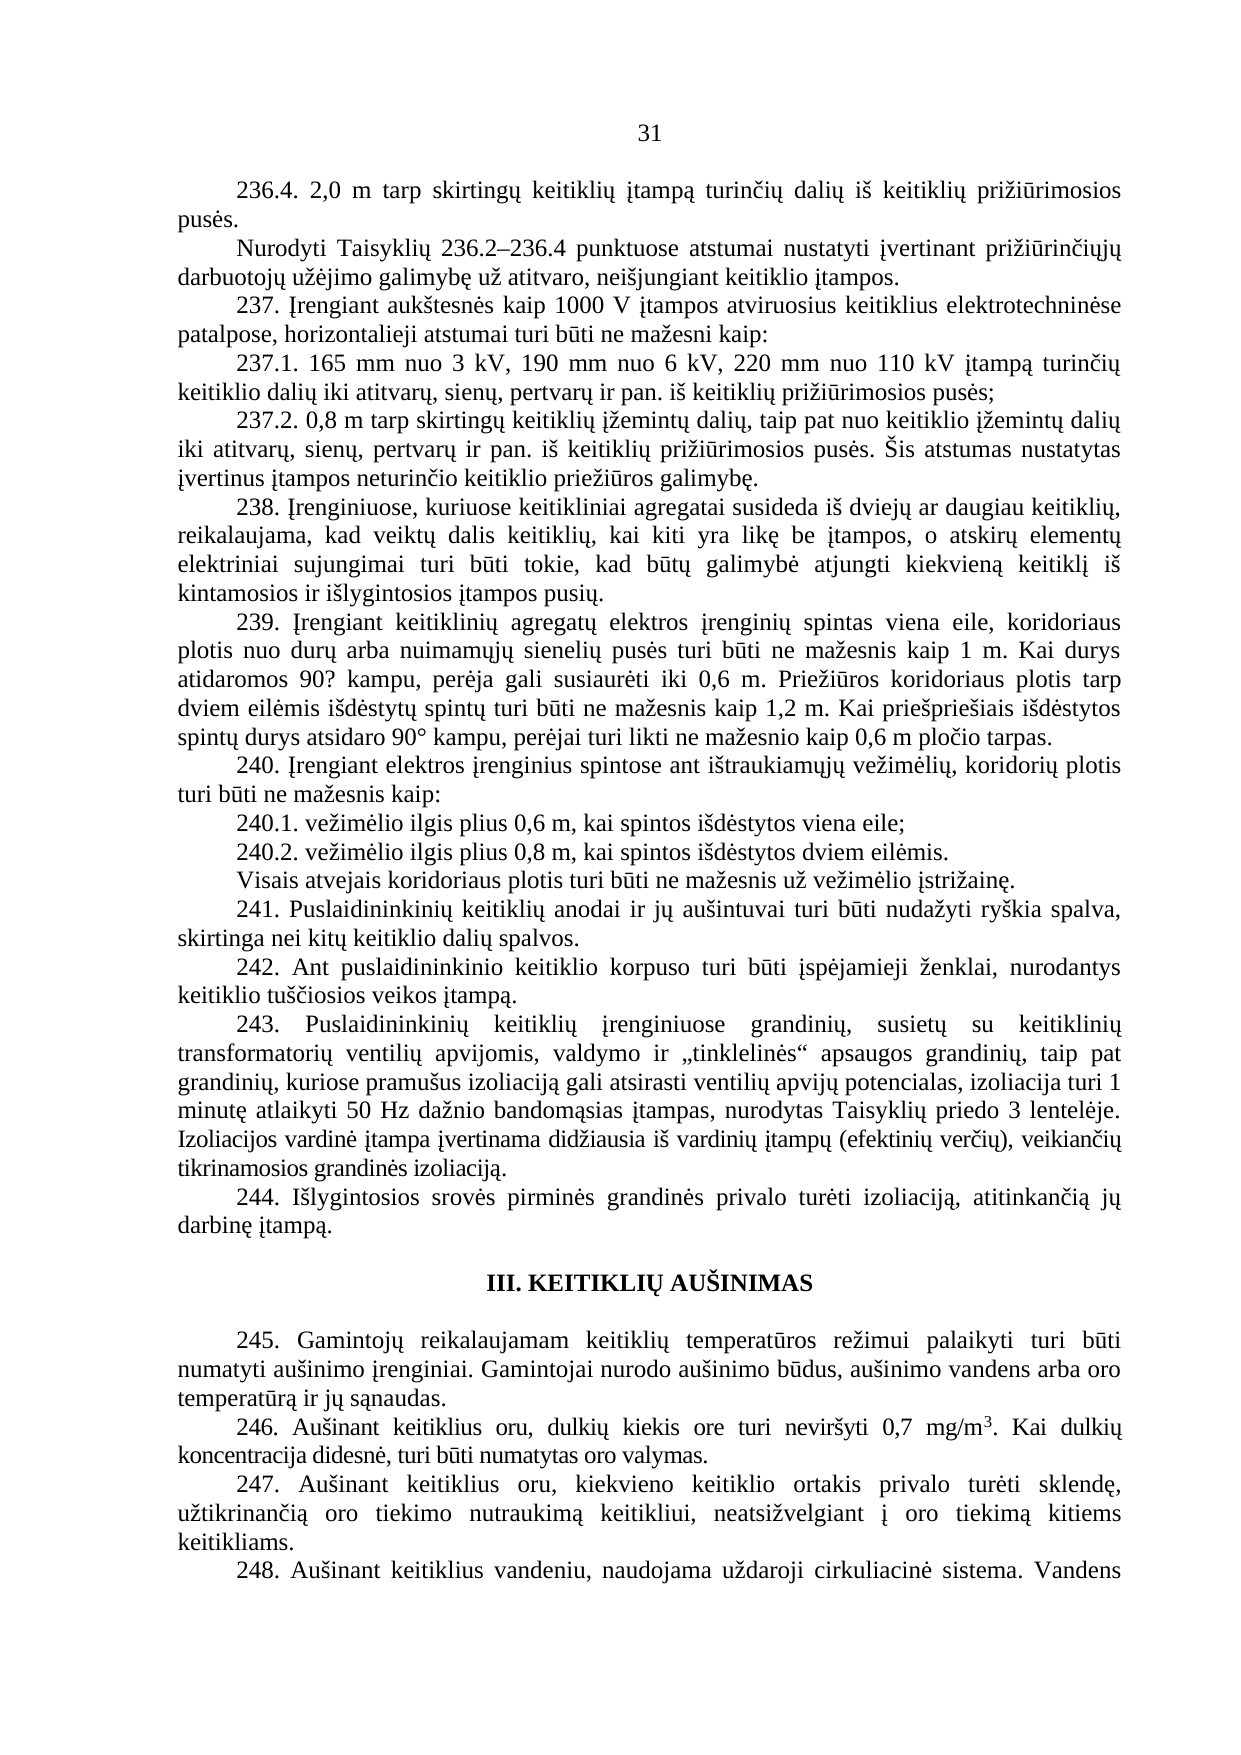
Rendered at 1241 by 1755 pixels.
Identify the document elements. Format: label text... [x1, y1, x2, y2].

text 246. Aušinant keitiklius oru, dulkių kiekis ore turi neviršyti 0,7 mg/m3. Kai dulkių koncentracija didesnė, turi būti numatytas oro valymas. [177, 1412, 1122, 1469]
text 238. Įrenginiuose, kuriuose keitikliniai agregatai susideda iš dviejų ar daugiau keitiklių, reikalaujama, kad veiktų dalis keitiklių, kai kiti yra likę be įtampos, o atskirų elementų elektriniai sujungimai turi būti tokie, kad būtų galimybė atjungti kiekvieną keitiklį iš kintamosios ir išlygintosios įtampos pusių. [177, 492, 1122, 607]
text 247. Aušinant keitiklius oru, kiekvieno keitiklio ortakis privalo turėti sklendę, užtikrinančią oro tiekimo nutraukimą keitikliui, neatsižvelgiant į oro tiekimą kitiems keitikliams. [177, 1469, 1122, 1556]
text 239. Įrengiant keitiklinių agregatų elektros įrenginių spintas viena eile, koridoriaus plotis nuo durų arba nuimamųjų sienelių pusės turi būti ne mažesnis kaip 1 m. Kai durys atidaromos 90? kampu, perėja gali susiaurėti iki 0,6 m. Priežiūros koridoriaus plotis tarp dviem eilėmis išdėstytų spintų turi būti ne mažesnis kaip 1,2 m. Kai priešpriešiais išdėstytos spintų durys atsidaro 90° kampu, perėjai turi likti ne mažesnio kaip 0,6 m pločio tarpas. [177, 607, 1122, 751]
text 237.2. 0,8 m tarp skirtingų keitiklių įžemintų dalių, taip pat nuo keitiklio įžemintų dalių iki atitvarų, sienų, pertvarų ir pan. iš keitiklių prižiūrimosios pusės. Šis atstumas nustatytas įvertinus įtampos neturinčio keitiklio priežiūros galimybę. [177, 406, 1122, 492]
text 241. Puslaidininkinių keitiklių anodai ir jų aušintuvai turi būti nudažyti ryškia spalva, skirtinga nei kitų keitiklio dalių spalvos. [177, 894, 1122, 952]
text 243. Puslaidininkinių keitiklių įrenginiuose grandinių, susietų su keitiklinių transformatorių ventilių apvijomis, valdymo ir „tinklelinės“ apsaugos grandinių, taip pat grandinių, kuriose pramušus izoliaciją gali atsirasti ventilių apvijų potencialas, izoliacija turi 1 minutę atlaikyti 50 Hz dažnio bandomąsias įtampas, nurodytas Taisyklių priedo 3 lentelėje. Izoliacijos vardinė įtampa įvertinama didžiausia iš vardinių įtampų (efektinių verčių), veikiančių tikrinamosios grandinės izoliaciją. [177, 1009, 1122, 1182]
text 244. Išlygintosios srovės pirminės grandinės privalo turėti izoliaciją, atitinkančią jų darbinę įtampą. [177, 1182, 1122, 1239]
text 245. Gamintojų reikalaujamam keitiklių temperatūros režimui palaikyti turi būti numatyti aušinimo įrenginiai. Gamintojai nurodo aušinimo būdus, aušinimo vandens arba oro temperatūrą ir jų sąnaudas. [177, 1326, 1122, 1412]
text 240.1. vežimėlio ilgis plius 0,6 m, kai spintos išdėstytos viena eile; [177, 808, 1122, 837]
text Visais atvejais koridoriaus plotis turi būti ne mažesnis už vežimėlio įstrižainę. [177, 866, 1122, 894]
text 236.4. 2,0 m tarp skirtingų keitiklių įtampą turinčių dalių iš keitiklių prižiūrimosios pusės. [177, 176, 1122, 233]
text 248. Aušinant keitiklius vandeniu, naudojama uždaroji cirkuliacinė sistema. Vandens [177, 1556, 1122, 1584]
text 237.1. 165 mm nuo 3 kV, 190 mm nuo 6 kV, 220 mm nuo 110 kV įtampą turinčių keitiklio dalių iki atitvarų, sienų, pertvarų ir pan. iš keitiklių prižiūrimosios pusės; [177, 348, 1122, 406]
text 240. Įrengiant elektros įrenginius spintose ant ištraukiamųjų vežimėlių, koridorių plotis turi būti ne mažesnis kaip: [177, 751, 1122, 808]
text 237. Įrengiant aukštesnės kaip 1000 V įtampos atviruosius keitiklius elektrotechninėse patalpose, horizontalieji atstumai turi būti ne mažesni kaip: [177, 291, 1122, 348]
text III. KEITIKLIŲ AUŠINIMAS [177, 1268, 1122, 1297]
text Nurodyti Taisyklių 236.2–236.4 punktuose atstumai nustatyti įvertinant prižiūrinčiųjų darbuotojų užėjimo galimybę už atitvaro, neišjungiant keitiklio įtampos. [177, 233, 1122, 291]
text 242. Ant puslaidininkinio keitiklio korpuso turi būti įspėjamieji ženklai, nurodantys keitiklio tuščiosios veikos įtampą. [177, 952, 1122, 1009]
text 240.2. vežimėlio ilgis plius 0,8 m, kai spintos išdėstytos dviem eilėmis. [177, 837, 1122, 866]
